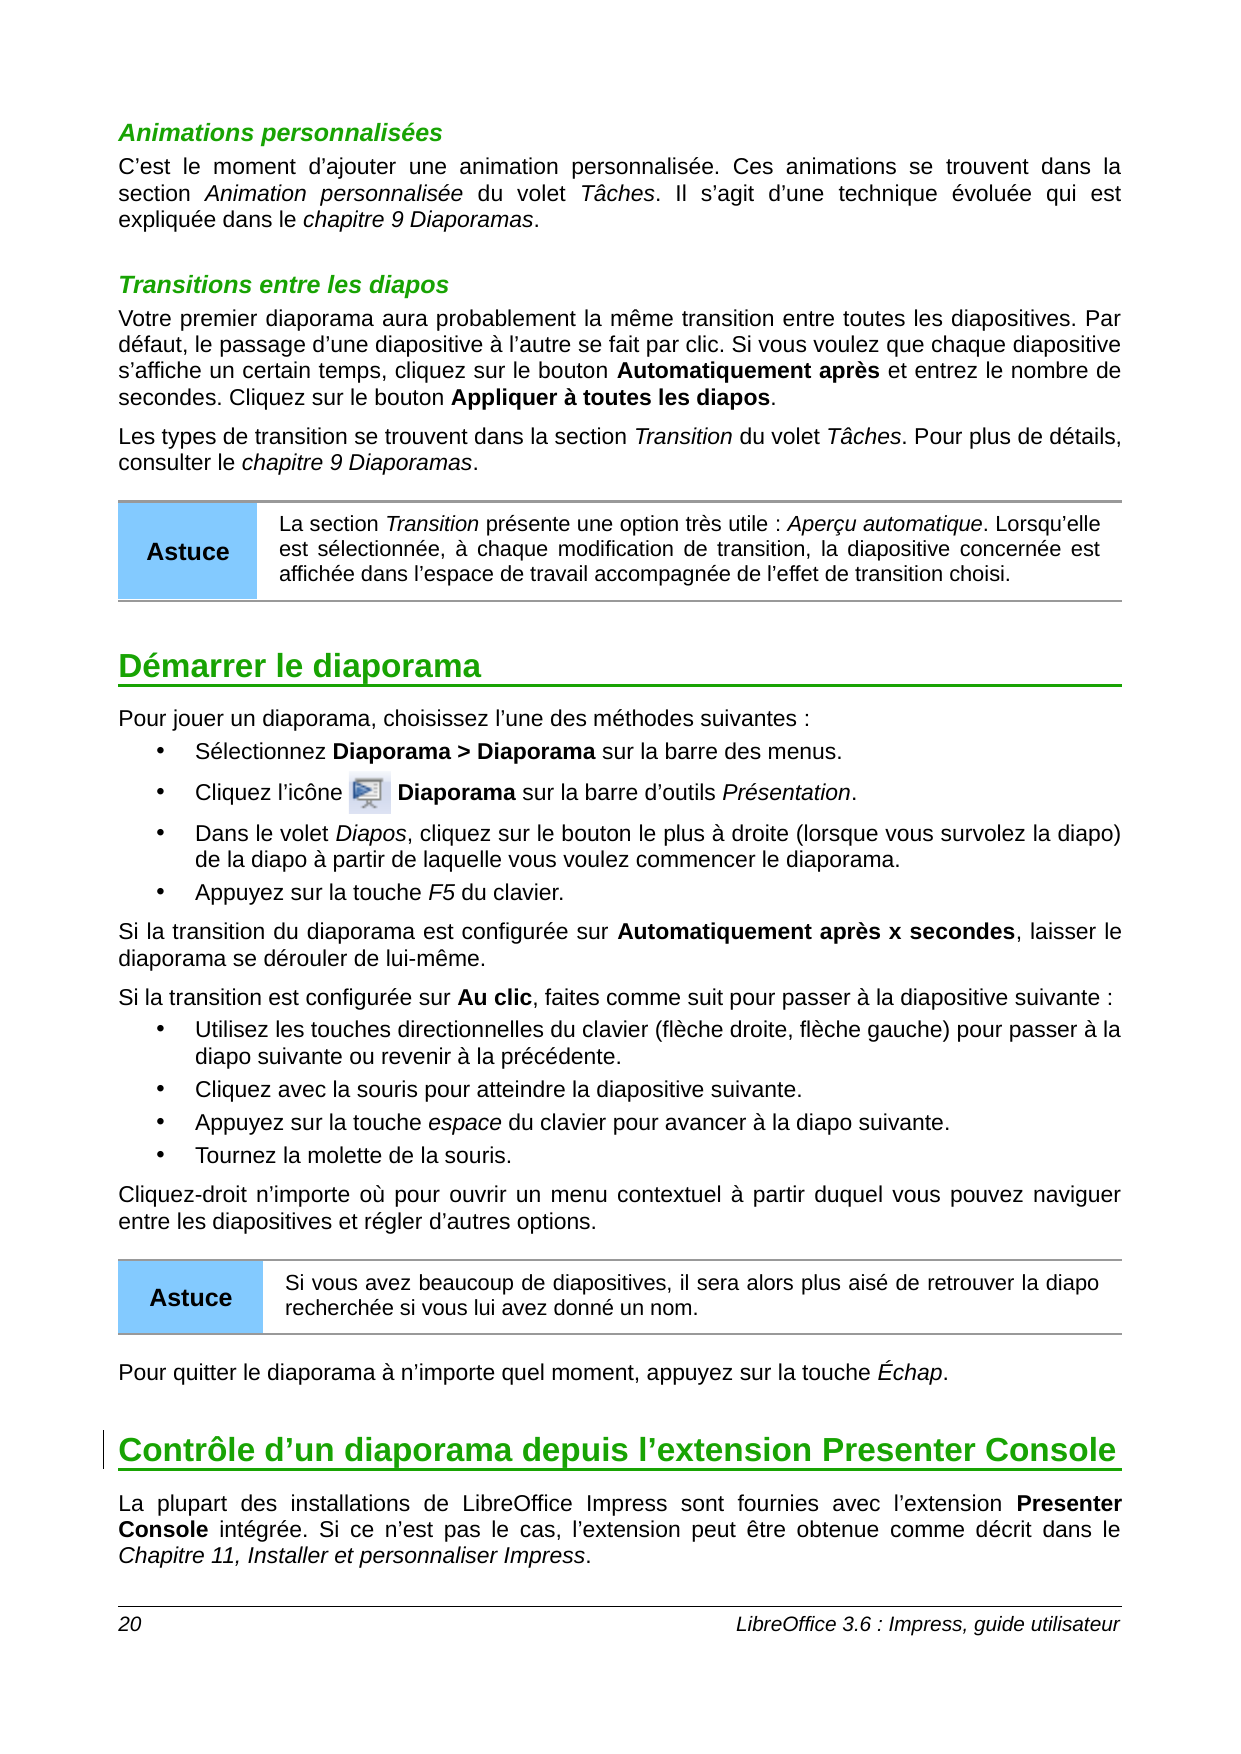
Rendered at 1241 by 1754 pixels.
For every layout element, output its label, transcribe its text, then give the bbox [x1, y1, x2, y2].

list Pour jouer un diaporama, choisissez l’une des méthodes suivantes : [118, 705, 1122, 732]
list Tournez la molette de la souris. [156, 1142, 1122, 1169]
text Cliquez-droit n’importe où pour ouvrir un menu contextuel à partir duquel vous pouvez naviguer entre les diapositives et régler d’autres options. [118, 1181, 1122, 1234]
list Dans le volet Diapos, cliquez sur le bouton le plus à droite (lorsque vous survolez la diapo) de la diapo à partir de laquelle vous voulez commencer le diaporama. [156, 819, 1122, 873]
table_header Astuce [118, 503, 257, 599]
text Votre premier diaporama aura probablement la même transition entre toutes les diapositives. Par défaut, le passage d’une diapositive à l’autre se fait par clic. Si vous voulez que chaque diapositive s’affiche un certain temps, cliquez sur le bouton Automatiquement après et entrez le nombre de secondes. Cliquez sur le bouton Appliquer à toutes les diapos. [118, 305, 1122, 410]
list Appuyez sur la touche espace du clavier pour avancer à la diapo suivante. [156, 1109, 1122, 1136]
table_header Si vous avez beaucoup de diapositives, il sera alors plus aisé de retrouver la diapo recherchée si vous lui avez donné un nom. [264, 1261, 1122, 1333]
list Cliquez l’icône [156, 771, 348, 813]
list Si la transition est configurée sur Au clic, faites comme suit pour passer à la diapositive suivante : [118, 983, 1122, 1010]
list Diaporama sur la barre d’outils Présentation. [391, 771, 1122, 813]
subtitle Démarrer le diaporama [118, 646, 1122, 684]
list Sélectionnez Diaporama > Diaporama sur la barre des menus. [156, 738, 1122, 765]
list Cliquez avec la souris pour atteindre la diapositive suivante. [156, 1076, 1122, 1103]
list Appuyez sur la touche F5 du clavier. [156, 879, 1122, 906]
text Les types de transition se trouvent dans la section Transition du volet Tâches. Pour plus de détails, consulter le chapitre 9 Diaporamas. [118, 423, 1122, 475]
table_header La section Transition présente une option très utile : Aperçu automatique. Lorsqu’elle est sélectionnée, à chaque modification de transition, la diapositive concernée est affichée dans l’espace de travail accompagnée de l’effet de transition choisi. [258, 503, 1122, 599]
table_header Astuce [118, 1261, 263, 1333]
text Pour quitter le diaporama à n’importe quel moment, appuyez sur la touche Échap. [118, 1359, 1122, 1386]
subtitle Transitions entre les diapos [118, 270, 1122, 298]
list Utilisez les touches directionnelles du clavier (flèche droite, flèche gauche) pour passer à la diapo suivante ou revenir à la précédente. [156, 1016, 1122, 1069]
text La plupart des installations de LibreOffice Impress sont fournies avec l’extension Presenter Console intégrée. Si ce n’est pas le cas, l’extension peut être obtenue comme décrit dans le Chapitre 11, Installer et personnaliser Impress. [118, 1489, 1122, 1568]
subtitle Contrôle d’un diaporama depuis l’extension Presenter Console [118, 1430, 1122, 1468]
text Si la transition du diaporama est configurée sur Automatiquement après x secondes, laisser le diaporama se dérouler de lui-même. [118, 918, 1122, 971]
text C’est le moment d’ajouter une animation personnalisée. Ces animations se trouvent dans la section Animation personnalisée du volet Tâches. Il s’agit d’une technique évoluée qui est expliquée dans le chapitre 9 Diaporamas. [118, 153, 1122, 232]
subtitle Animations personnalisées [118, 118, 1122, 147]
picture [348, 771, 391, 814]
